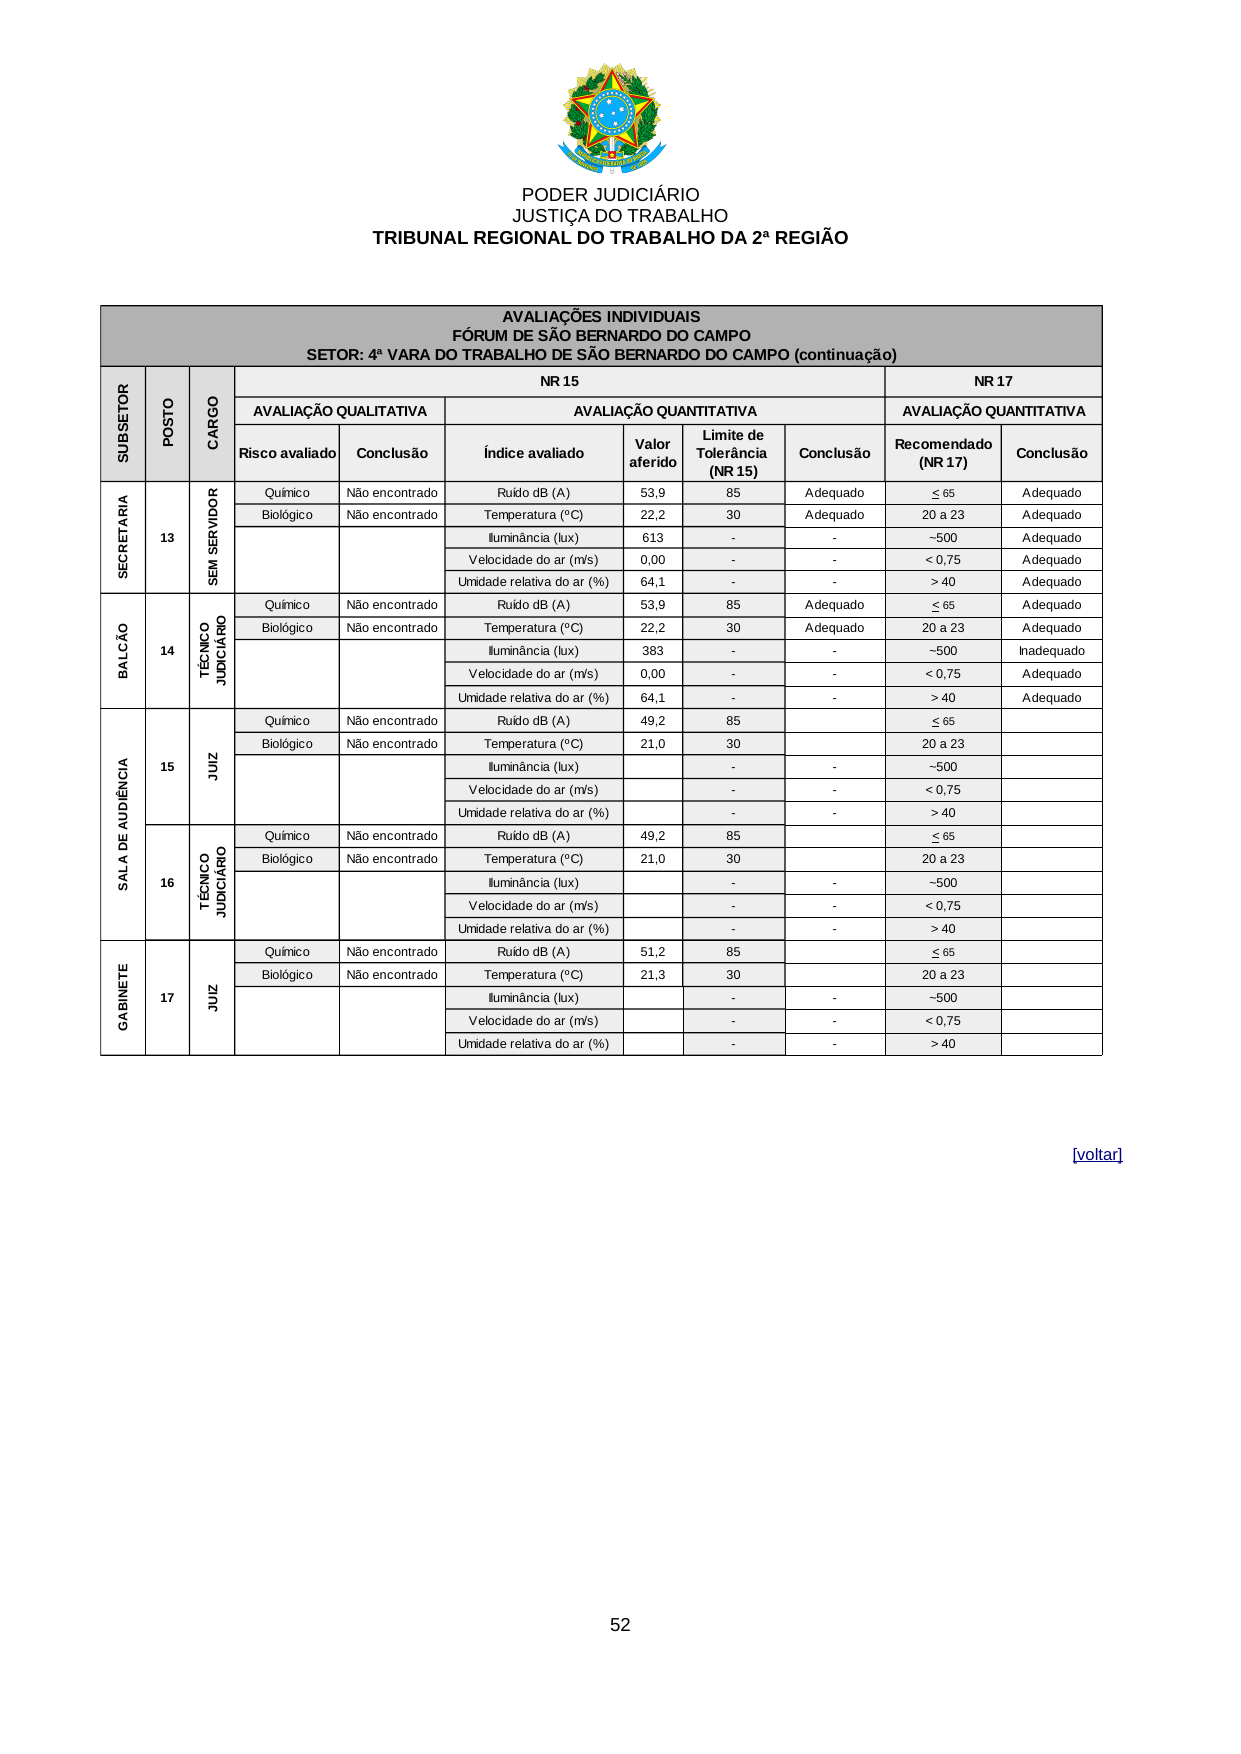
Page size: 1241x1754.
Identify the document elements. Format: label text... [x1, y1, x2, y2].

text [voltar] [118, 1144, 1122, 1163]
text h [118, 1537, 1122, 1566]
